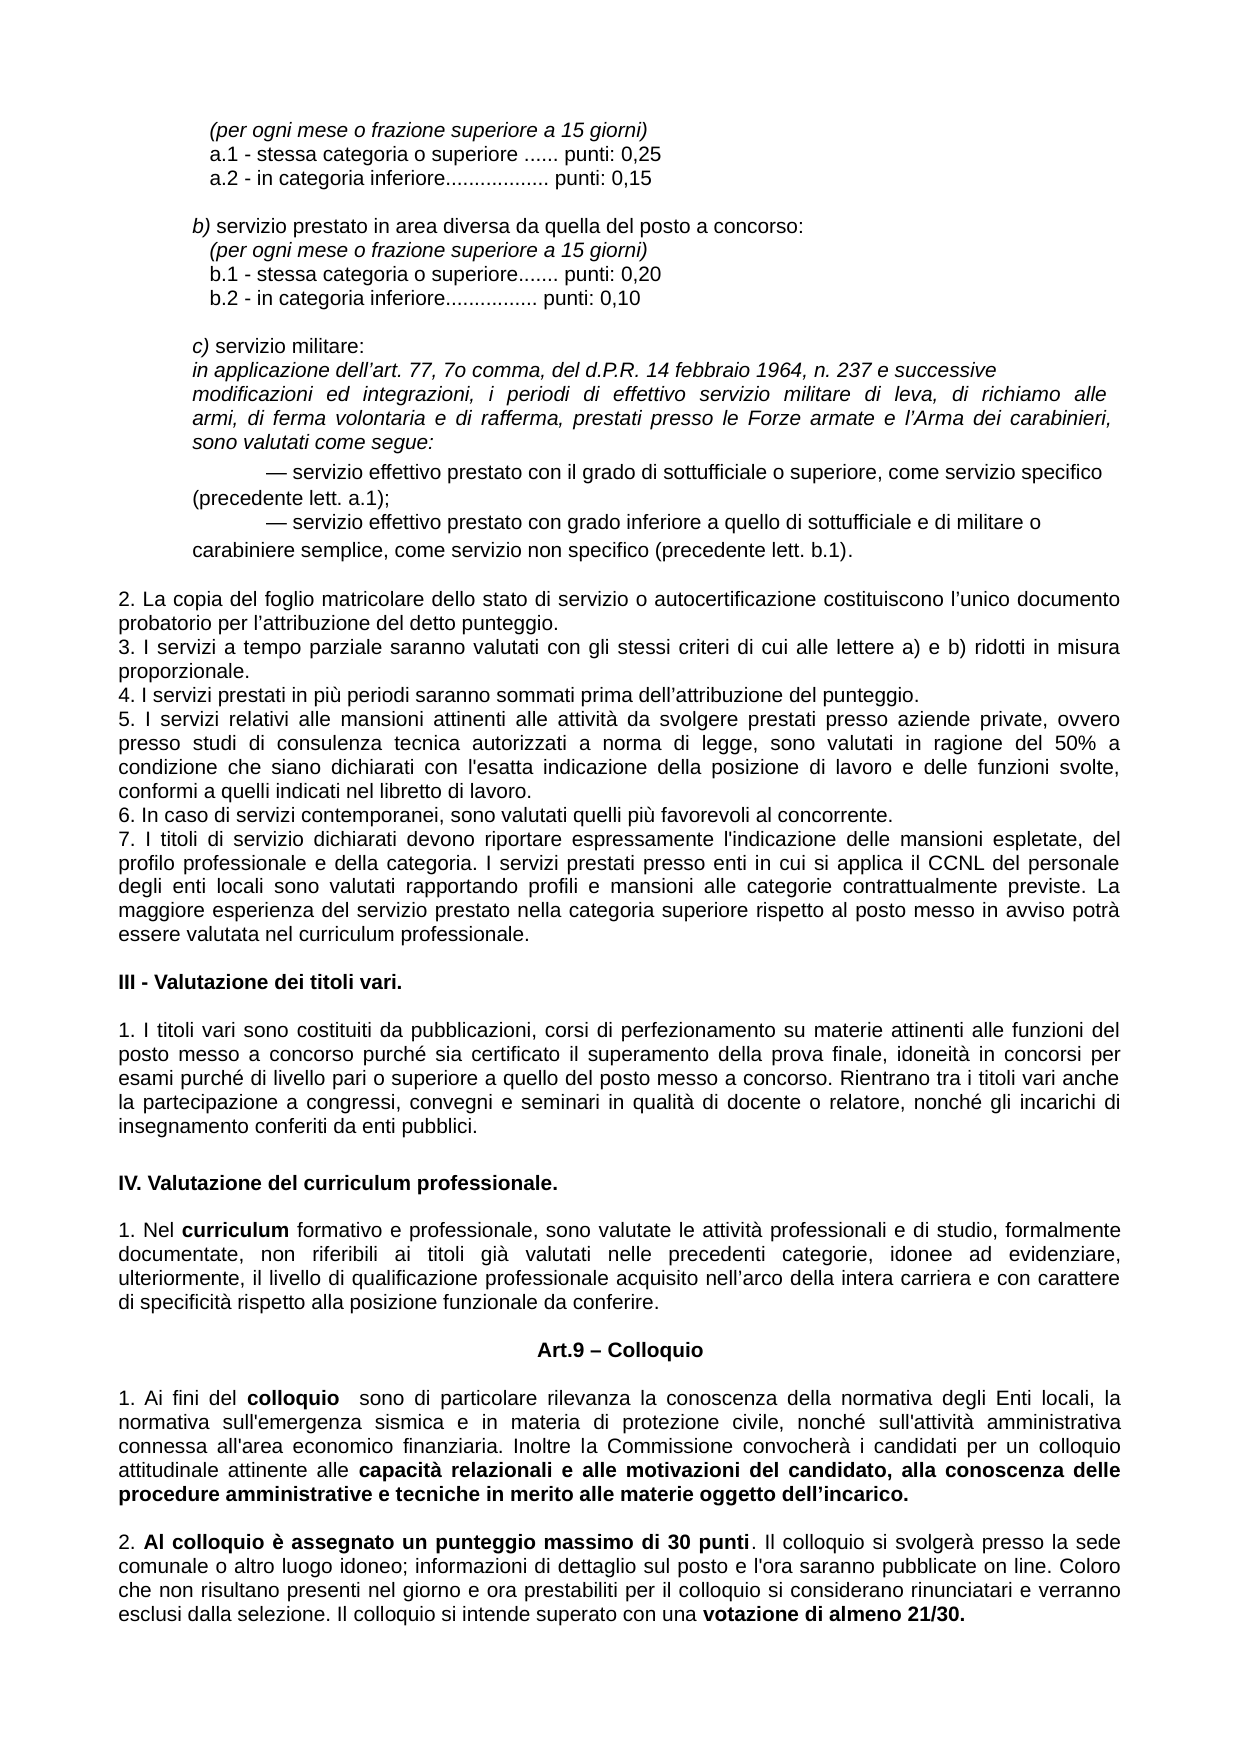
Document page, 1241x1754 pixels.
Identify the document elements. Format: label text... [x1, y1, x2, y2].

text a.2 - in categoria inferiore.................. punti: 0,15 [118, 166, 1122, 190]
text 4. I servizi prestati in più periodi saranno sommati prima dell’attribuzione del punteggio. [118, 683, 1122, 707]
text (precedente lett. a.1); [118, 486, 1122, 510]
text — servizio effettivo prestato con il grado di sottufficiale o superiore, come servizio specifico [118, 453, 1122, 486]
text b.1 - stessa categoria o superiore....... punti: 0,20 [118, 262, 1122, 286]
text 1. Ai fini del colloquio sono di particolare rilevanza la conoscenza della normativa degli Enti locali, la normativa sull'emergenza sismica e in materia di protezione civile, nonché sull'attività amministrativa connessa all'area economico finanziaria. Inoltre la Commissione convocherà i candidati per un colloquio attitudinale attinente alle capacità relazionali e alle motivazioni del candidato, alla conoscenza delle procedure amministrative e tecniche in merito alle materie oggetto dell’incarico. [118, 1386, 1122, 1506]
text 1. Nel curriculum formativo e professionale, sono valutate le attività professionali e di studio, formalmente documentate, non riferibili ai titoli già valutati nelle precedenti categorie, idonee ad evidenziare, ulteriormente, il livello di qualificazione professionale acquisito nell’arco della intera carriera e con carattere di specificità rispetto alla posizione funzionale da conferire. [118, 1218, 1122, 1314]
text IV. Valutazione del curriculum professionale. [118, 1170, 1122, 1194]
text 7. I titoli di servizio dichiarati devono riportare espressamente l'indicazione delle mansioni espletate, del profilo professionale e della categoria. I servizi prestati presso enti in cui si applica il CCNL del personale degli enti locali sono valutati rapportando profili e mansioni alle categorie contrattualmente previste. La maggiore esperienza del servizio prestato nella categoria superiore rispetto al posto messo in avviso potrà essere valutata nel curriculum professionale. [118, 826, 1122, 946]
text — servizio effettivo prestato con grado inferiore a quello di sottufficiale e di militare o [118, 510, 1122, 534]
text 3. I servizi a tempo parziale saranno valutati con gli stessi criteri di cui alle lettere a) e b) ridotti in misura proporzionale. [118, 635, 1122, 683]
text 5. I servizi relativi alle mansioni attinenti alle attività da svolgere prestati presso aziende private, ovvero presso studi di consulenza tecnica autorizzati a norma di legge, sono valutati in ragione del 50% a condizione che siano dichiarati con l'esatta indicazione della posizione di lavoro e delle funzioni svolte, conformi a quelli indicati nel libretto di lavoro. [118, 707, 1122, 802]
text 6. In caso di servizi contemporanei, sono valutati quelli più favorevoli al concorrente. [118, 802, 1122, 826]
text b.2 - in categoria inferiore................ punti: 0,10 [118, 286, 1122, 310]
text Art.9 – Colloquio [118, 1338, 1122, 1362]
text III - Valutazione dei titoli vari. [118, 970, 1122, 994]
text c) servizio militare: [118, 334, 1122, 358]
text carabiniere semplice, come servizio non specifico (precedente lett. b.1). [118, 534, 1122, 563]
text 1. I titoli vari sono costituiti da pubblicazioni, corsi di perfezionamento su materie attinenti alle funzioni del posto messo a concorso purché sia certificato il superamento della prova finale, idoneità in concorsi per esami purché di livello pari o superiore a quello del posto messo a concorso. Rientrano tra i titoli vari anche la partecipazione a congressi, convegni e seminari in qualità di docente o relatore, nonché gli incarichi di insegnamento conferiti da enti pubblici. [118, 1018, 1122, 1138]
text 2. Al colloquio è assegnato un punteggio massimo di 30 punti. Il colloquio si svolgerà presso la sede comunale o altro luogo idoneo; informazioni di dettaglio sul posto e l'ora saranno pubblicate on line. Coloro che non risultano presenti nel giorno e ora prestabiliti per il colloquio si considerano rinunciatari e verranno esclusi dalla selezione. Il colloquio si intende superato con una votazione di almeno 21/30. [118, 1530, 1122, 1626]
text (per ogni mese o frazione superiore a 15 giorni) [118, 118, 1122, 142]
text b) servizio prestato in area diversa da quella del posto a concorso: [118, 214, 1122, 238]
text 2. La copia del foglio matricolare dello stato di servizio o autocertificazione costituiscono l’unico documento probatorio per l’attribuzione del detto punteggio. [118, 587, 1122, 635]
text modificazioni ed integrazioni, i periodi di effettivo servizio militare di leva, di richiamo alle armi, di ferma volontaria e di rafferma, prestati presso le Forze armate e l’Arma dei carabinieri, sono valutati come segue: [118, 382, 1122, 453]
text in applicazione dell’art. 77, 7o comma, del d.P.R. 14 febbraio 1964, n. 237 e successive [118, 358, 1122, 382]
text a.1 - stessa categoria o superiore ...... punti: 0,25 [118, 142, 1122, 166]
text (per ogni mese o frazione superiore a 15 giorni) [118, 238, 1122, 262]
